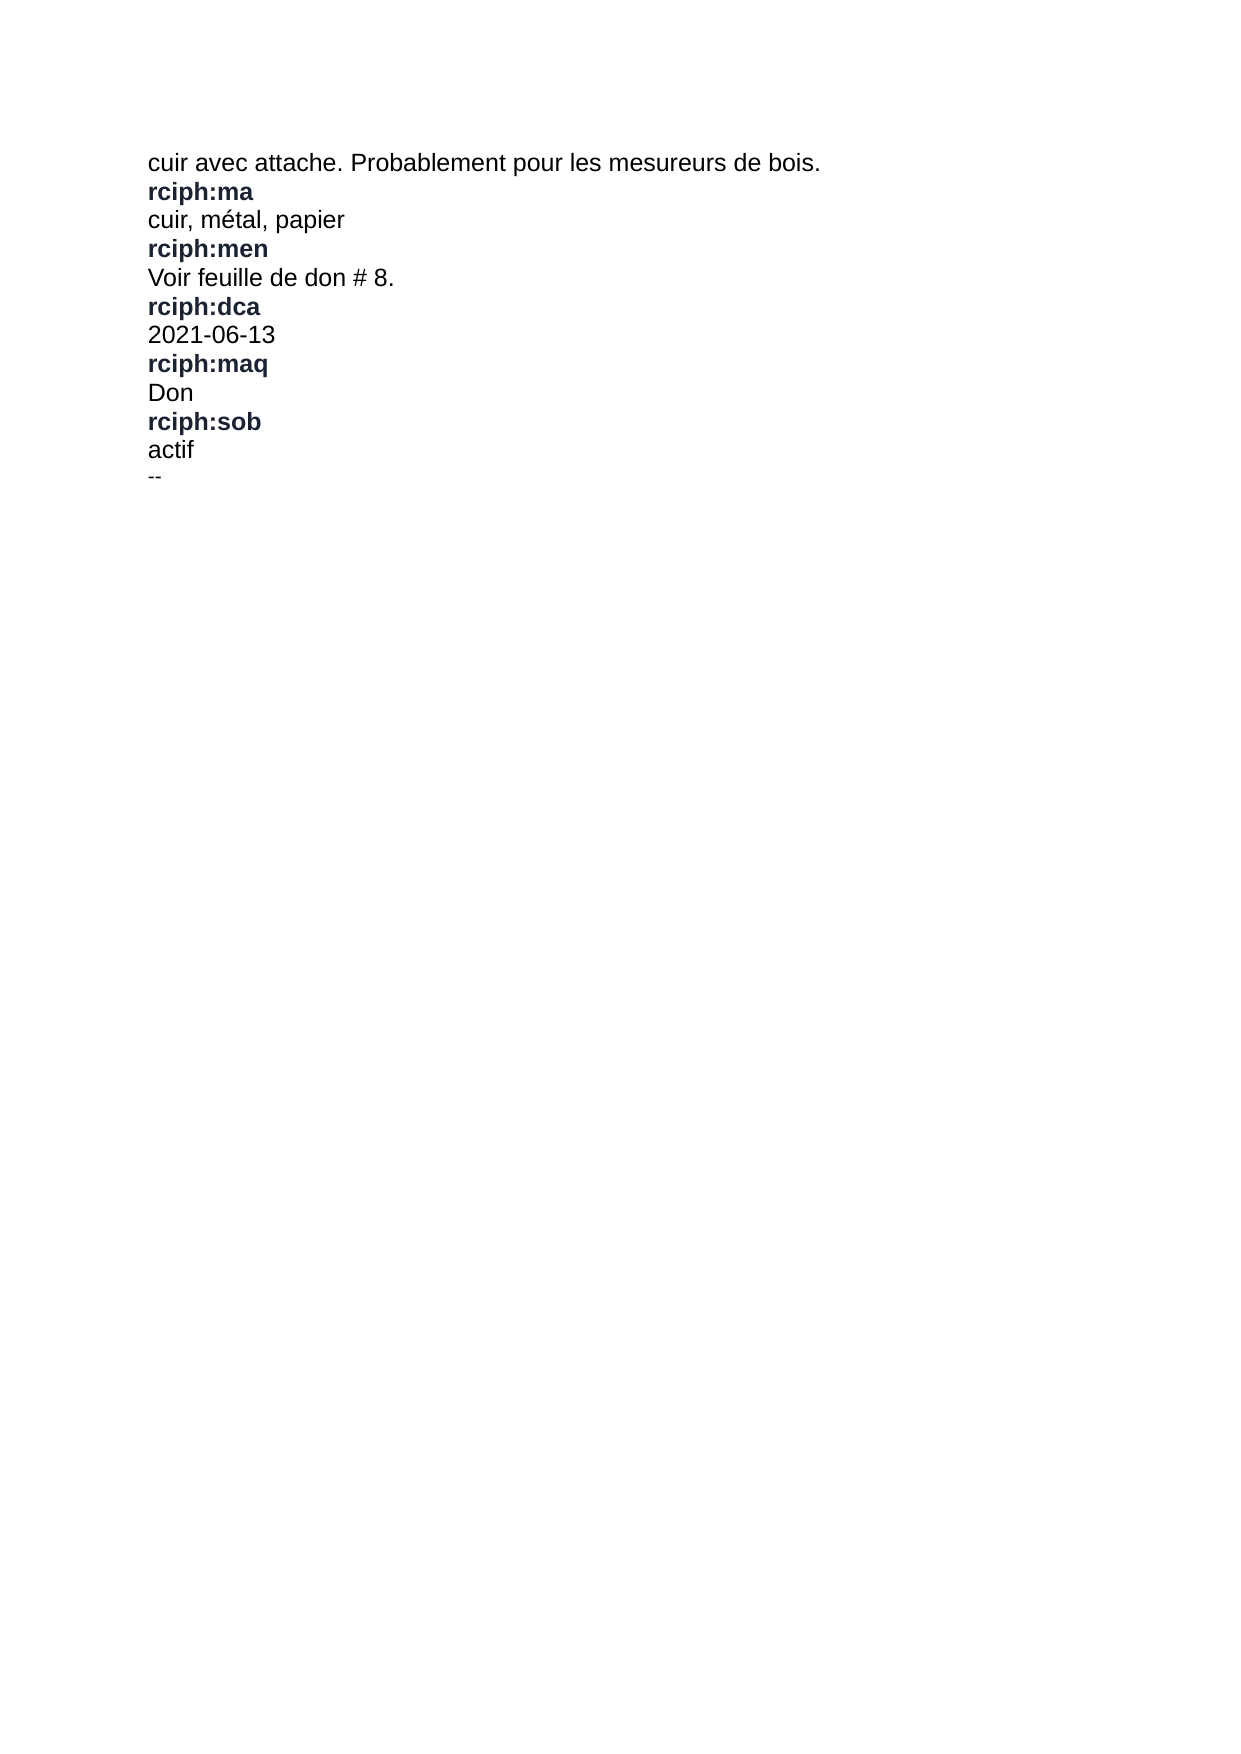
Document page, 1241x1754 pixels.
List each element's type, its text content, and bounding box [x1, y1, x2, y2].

text actif [148, 435, 1092, 464]
text cuir, métal, papier [148, 205, 1092, 234]
text rciph:dca [148, 291, 1092, 320]
text 2021-06-13 [148, 320, 1092, 349]
text rciph:ma [148, 176, 1092, 205]
text rciph:men [148, 234, 1092, 263]
text rciph:maq [148, 349, 1092, 378]
text Voir feuille de don # 8. [148, 263, 1092, 291]
text Don [148, 378, 1092, 406]
text -- [148, 464, 1092, 488]
text cuir avec attache. Probablement pour les mesureurs de bois. [148, 148, 1092, 176]
text rciph:sob [148, 406, 1092, 435]
